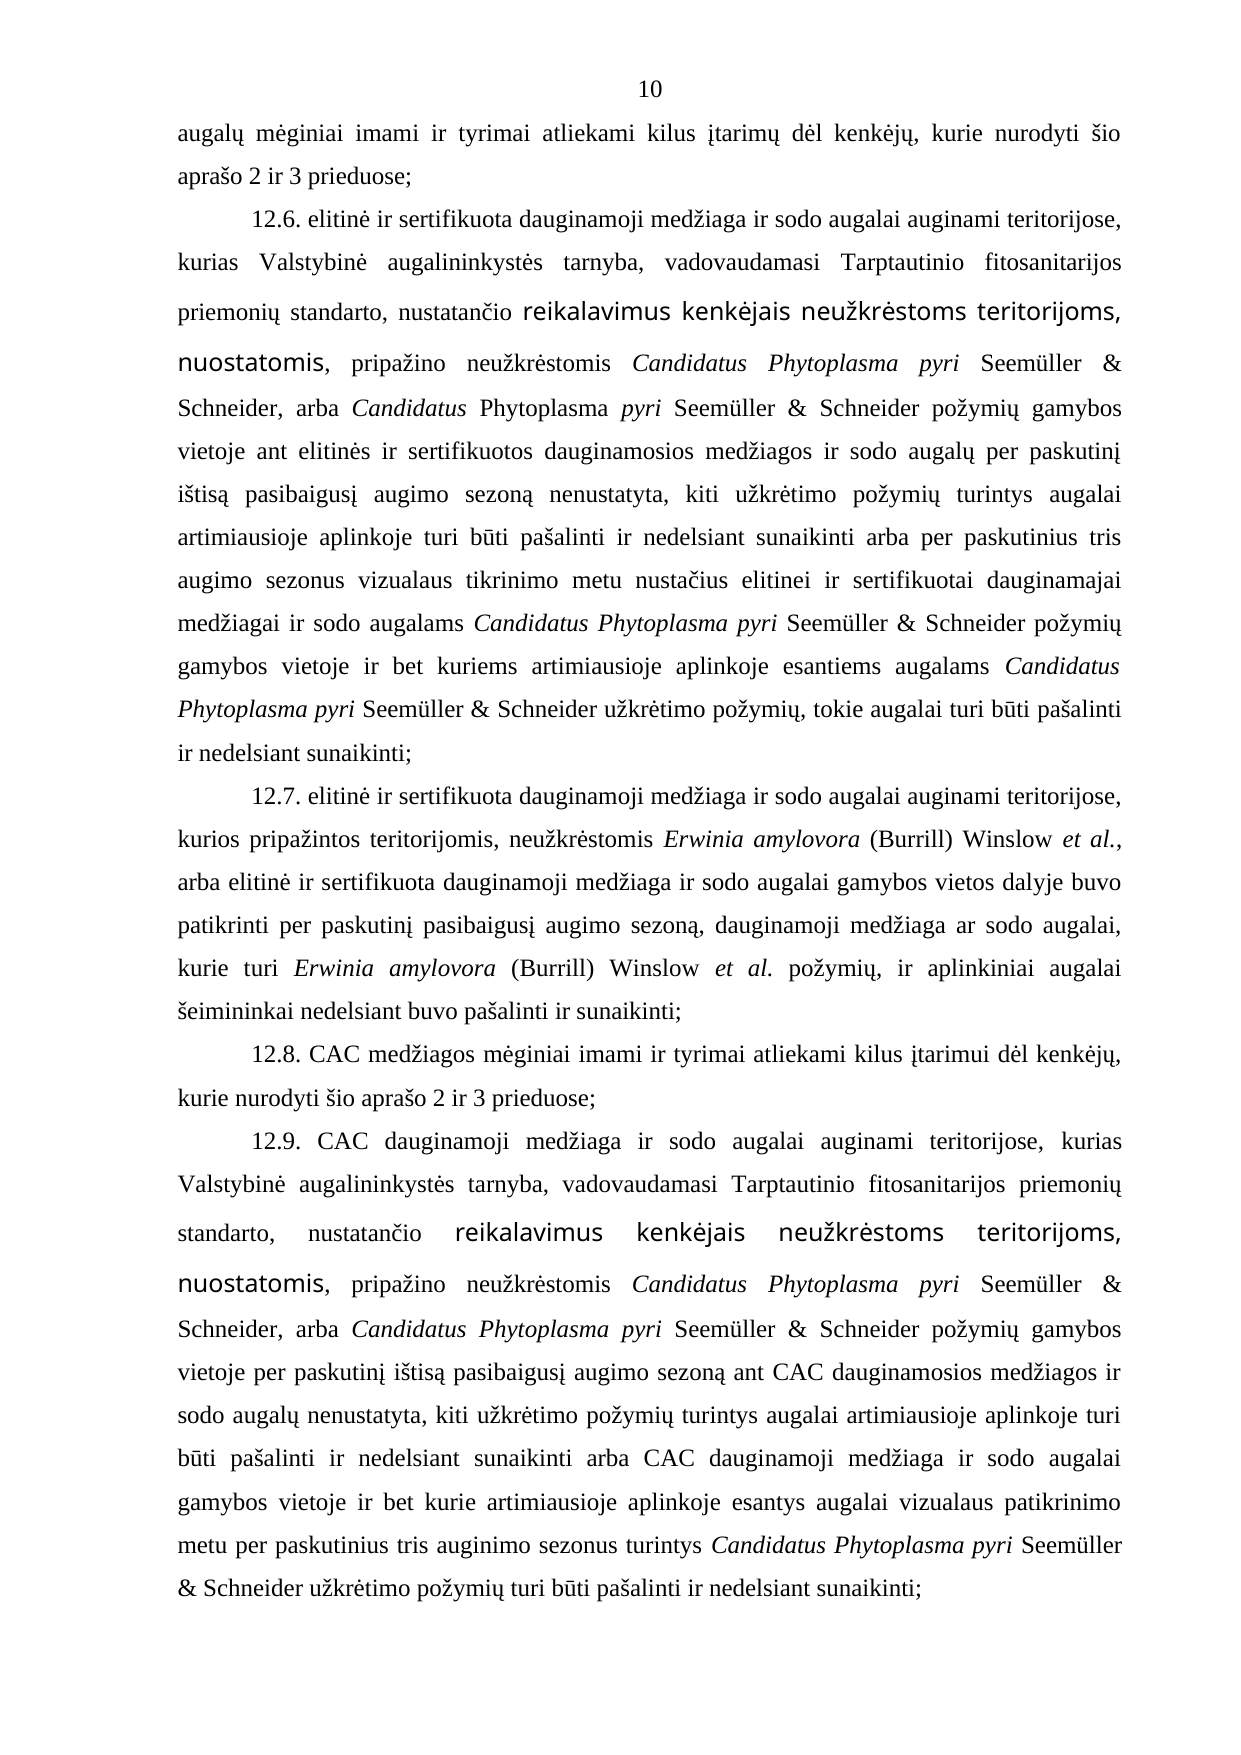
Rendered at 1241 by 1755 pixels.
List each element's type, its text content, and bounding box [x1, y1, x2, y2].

text augalų mėginiai imami ir tyrimai atliekami kilus įtarimų dėl kenkėjų, kurie nurodyti šio aprašo 2 ir 3 prieduose; [177, 118, 1122, 190]
text 12.7. elitinė ir sertifikuota dauginamoji medžiaga ir sodo augalai auginami teritorijose, kurios pripažintos teritorijomis, neužkrėstomis Erwinia amylovora (Burrill) Winslow et al., arba elitinė ir sertifikuota dauginamoji medžiaga ir sodo augalai gamybos vietos dalyje buvo patikrinti per paskutinį pasibaigusį augimo sezoną, dauginamoji medžiaga ar sodo augalai, kurie turi Erwinia amylovora (Burrill) Winslow et al. požymių, ir aplinkiniai augalai šeimininkai nedelsiant buvo pašalinti ir sunaikinti; [177, 781, 1122, 1025]
text 12.8. CAC medžiagos mėginiai imami ir tyrimai atliekami kilus įtarimui dėl kenkėjų, kurie nurodyti šio aprašo 2 ir 3 prieduose; [177, 1039, 1122, 1111]
text 12.6. elitinė ir sertifikuota dauginamoji medžiaga ir sodo augalai auginami teritorijose, kurias Valstybinė augalininkystės tarnyba, vadovaudamasi Tarptautinio fitosanitarijos priemonių standarto, nustatančio reikalavimus kenkėjais neužkrėstoms teritorijoms, nuostatomis, pripažino neužkrėstomis Candidatus Phytoplasma pyri Seemüller & Schneider, arba Candidatus Phytoplasma pyri Seemüller & Schneider požymių gamybos vietoje ant elitinės ir sertifikuotos dauginamosios medžiagos ir sodo augalų per paskutinį ištisą pasibaigusį augimo sezoną nenustatyta, kiti užkrėtimo požymių turintys augalai artimiausioje aplinkoje turi būti pašalinti ir nedelsiant sunaikinti arba per paskutinius tris augimo sezonus vizualaus tikrinimo metu nustačius elitinei ir sertifikuotai dauginamajai medžiagai ir sodo augalams Candidatus Phytoplasma pyri Seemüller & Schneider požymių gamybos vietoje ir bet kuriems artimiausioje aplinkoje esantiems augalams Candidatus Phytoplasma pyri Seemüller & Schneider užkrėtimo požymių, tokie augalai turi būti pašalinti ir nedelsiant sunaikinti; [177, 204, 1122, 766]
text 12.9. CAC dauginamoji medžiaga ir sodo augalai auginami teritorijose, kurias Valstybinė augalininkystės tarnyba, vadovaudamasi Tarptautinio fitosanitarijos priemonių standarto, nustatančio reikalavimus kenkėjais neužkrėstoms teritorijoms, nuostatomis, pripažino neužkrėstomis Candidatus Phytoplasma pyri Seemüller & Schneider, arba Candidatus Phytoplasma pyri Seemüller & Schneider požymių gamybos vietoje per paskutinį ištisą pasibaigusį augimo sezoną ant CAC dauginamosios medžiagos ir sodo augalų nenustatyta, kiti užkrėtimo požymių turintys augalai artimiausioje aplinkoje turi būti pašalinti ir nedelsiant sunaikinti arba CAC dauginamoji medžiaga ir sodo augalai gamybos vietoje ir bet kurie artimiausioje aplinkoje esantys augalai vizualaus patikrinimo metu per paskutinius tris auginimo sezonus turintys Candidatus Phytoplasma pyri Seemüller & Schneider užkrėtimo požymių turi būti pašalinti ir nedelsiant sunaikinti; [177, 1126, 1122, 1602]
